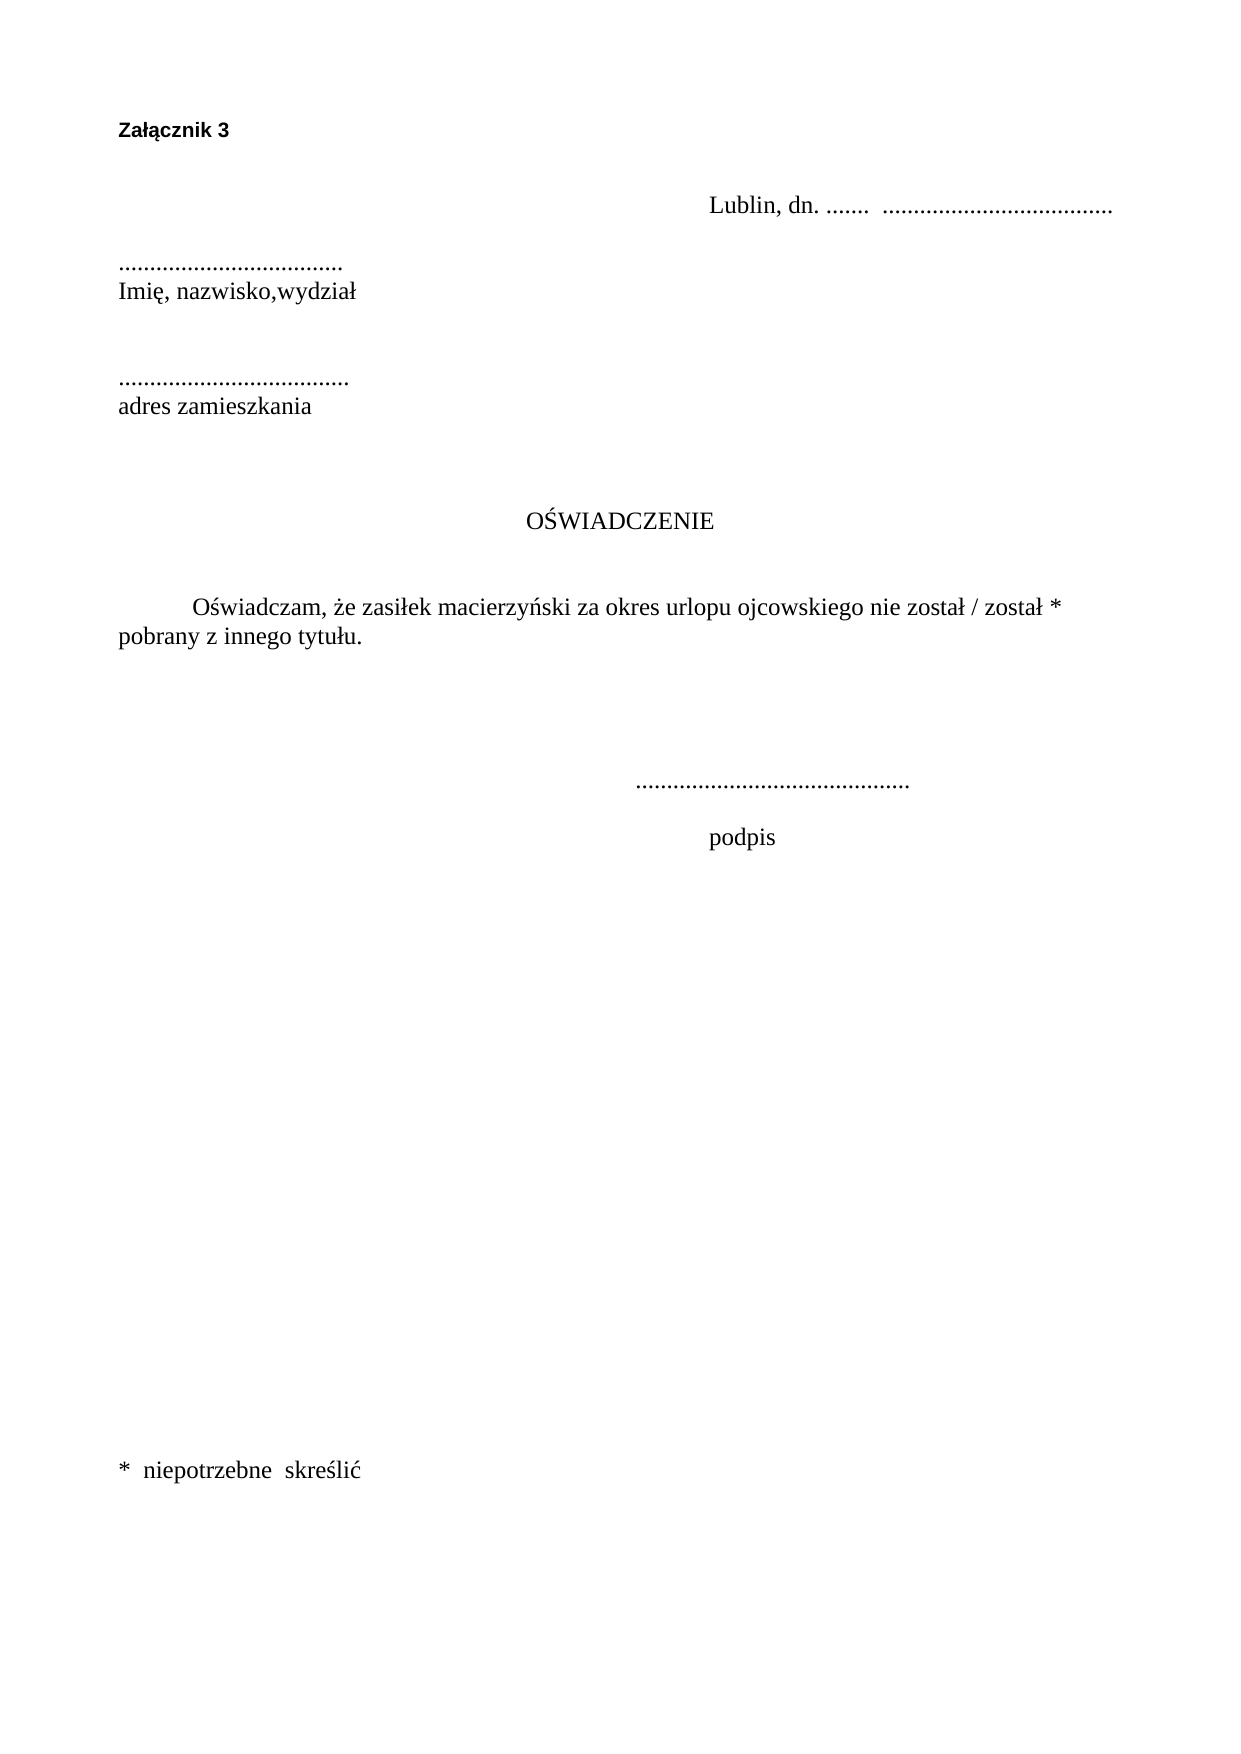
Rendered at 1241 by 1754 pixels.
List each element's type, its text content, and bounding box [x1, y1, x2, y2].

text podpis [118, 822, 1122, 851]
text ............................................ [118, 765, 1122, 794]
text Imię, nazwisko,wydział [118, 276, 1122, 305]
text Lublin, dn. ....... ..................................... [118, 190, 1122, 219]
text .................................... [118, 247, 1122, 276]
text Załącznik 3 [118, 118, 1122, 142]
text ..................................... [118, 362, 1122, 391]
text adres zamieszkania [118, 391, 1122, 420]
text * niepotrzebne skreślić [118, 1455, 1122, 1484]
text OŚWIADCZENIE [118, 506, 1122, 535]
text Oświadczam, że zasiłek macierzyński za okres urlopu ojcowskiego nie został / został * pobrany z innego tytułu. [118, 592, 1122, 650]
